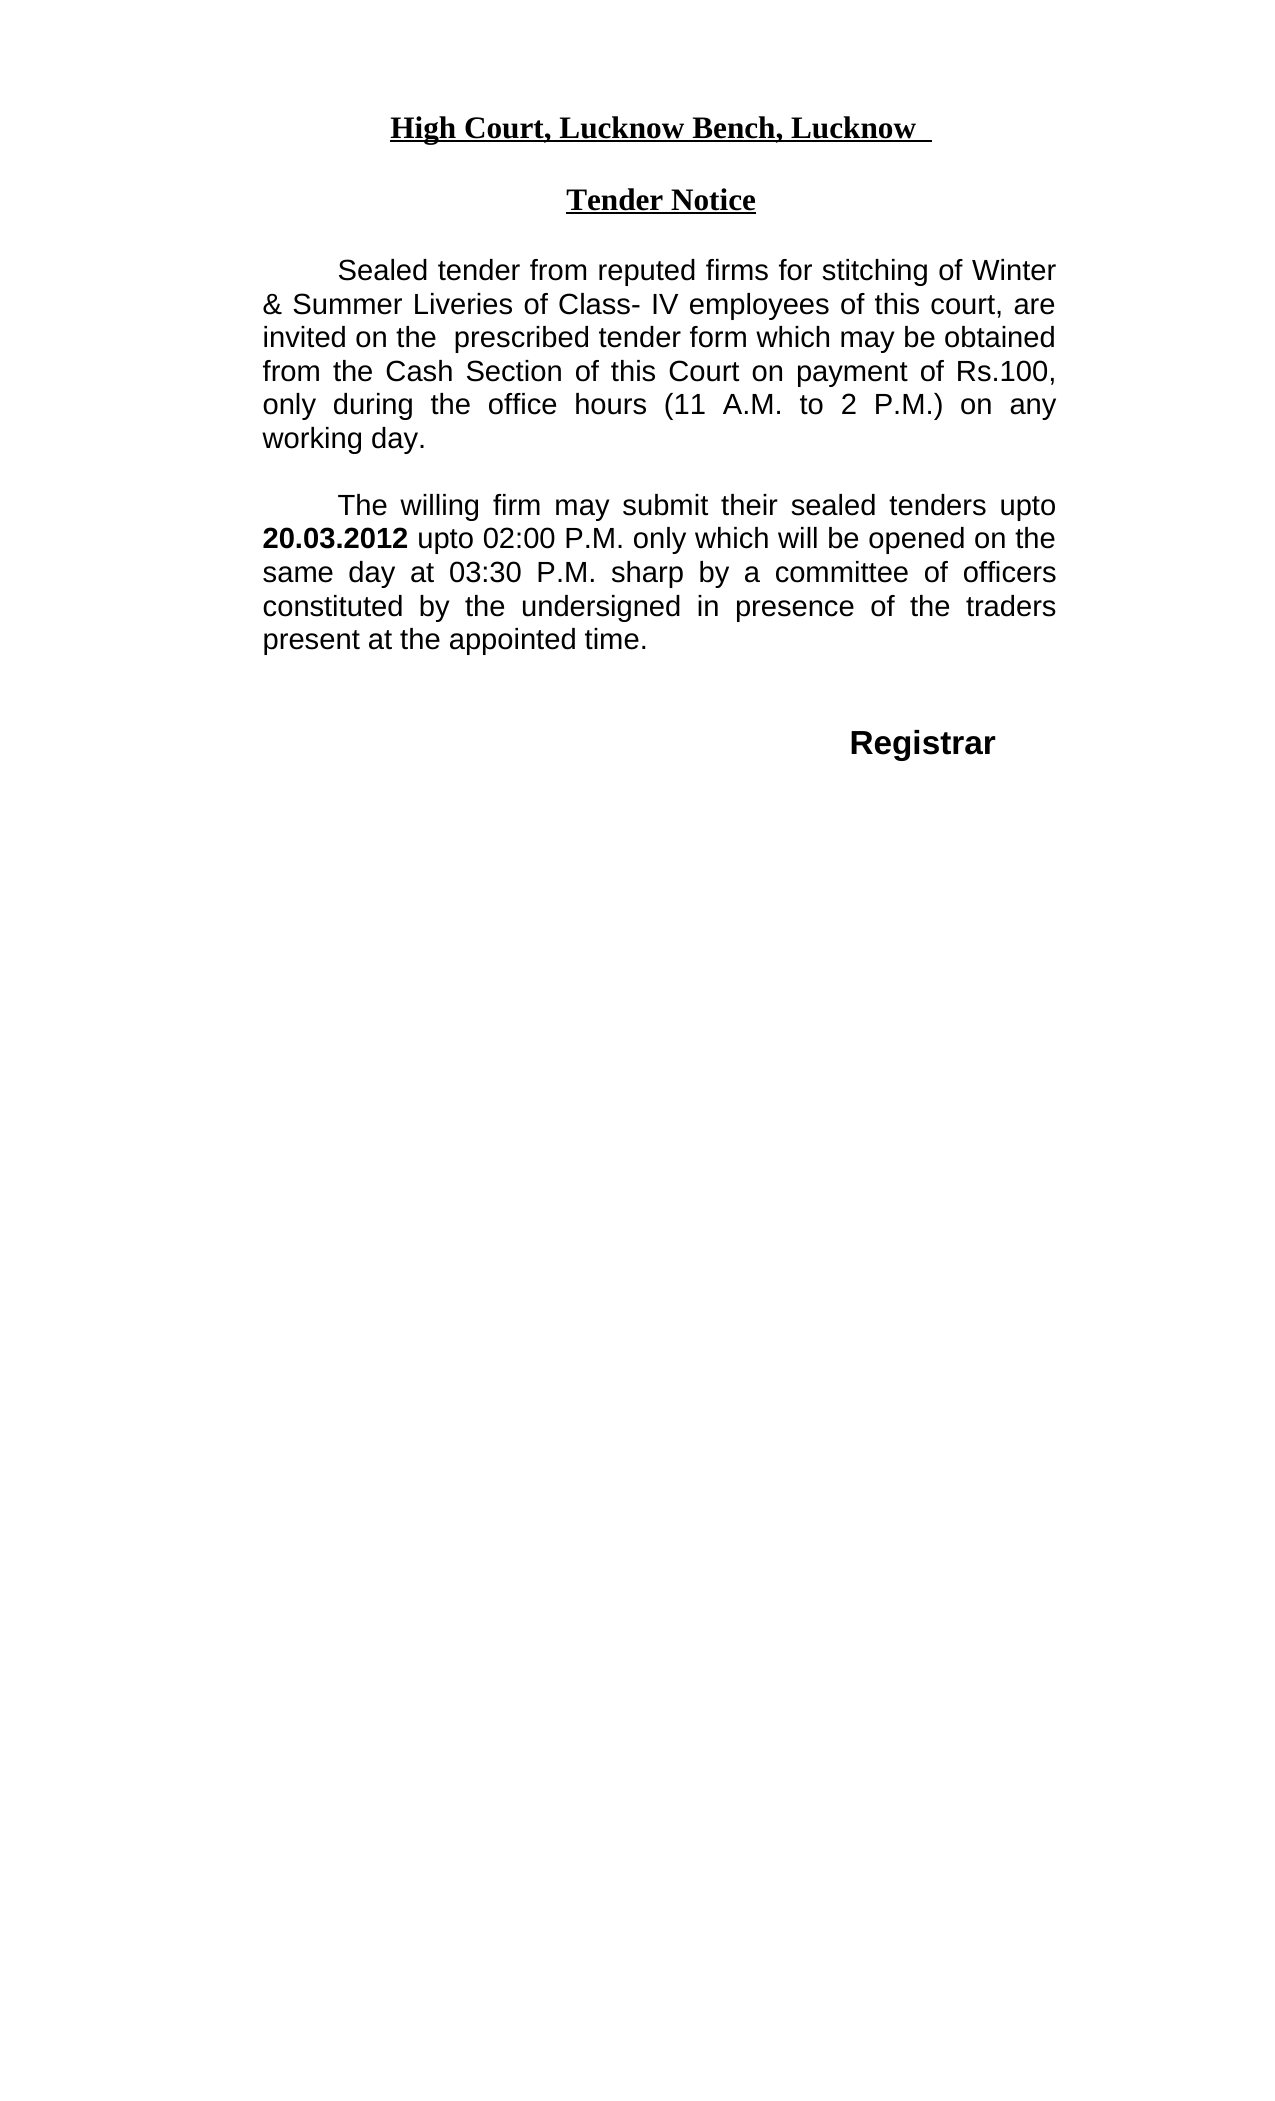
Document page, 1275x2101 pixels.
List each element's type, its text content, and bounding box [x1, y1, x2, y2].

text Registrar [787, 723, 1057, 761]
text Sealed tender from reputed firms for stitching of Winter & Summer Liveries of Class- IV employees of this court, are invited on the prescribed tender form which may be obtained from the Cash Section of this Court on payment of Rs.100, only during the office hours (11 A.M. to 2 P.M.) on any working day. [262, 253, 1057, 454]
text High Court, Lucknow Bench, Lucknow [187, 109, 1134, 145]
text The willing firm may submit their sealed tenders upto 20.03.2012 upto 02:00 P.M. only which will be opened on the same day at 03:30 P.M. sharp by a committee of officers constituted by the undersigned in presence of the traders present at the appointed time. [262, 488, 1057, 656]
text Tender Notice [187, 181, 1134, 217]
